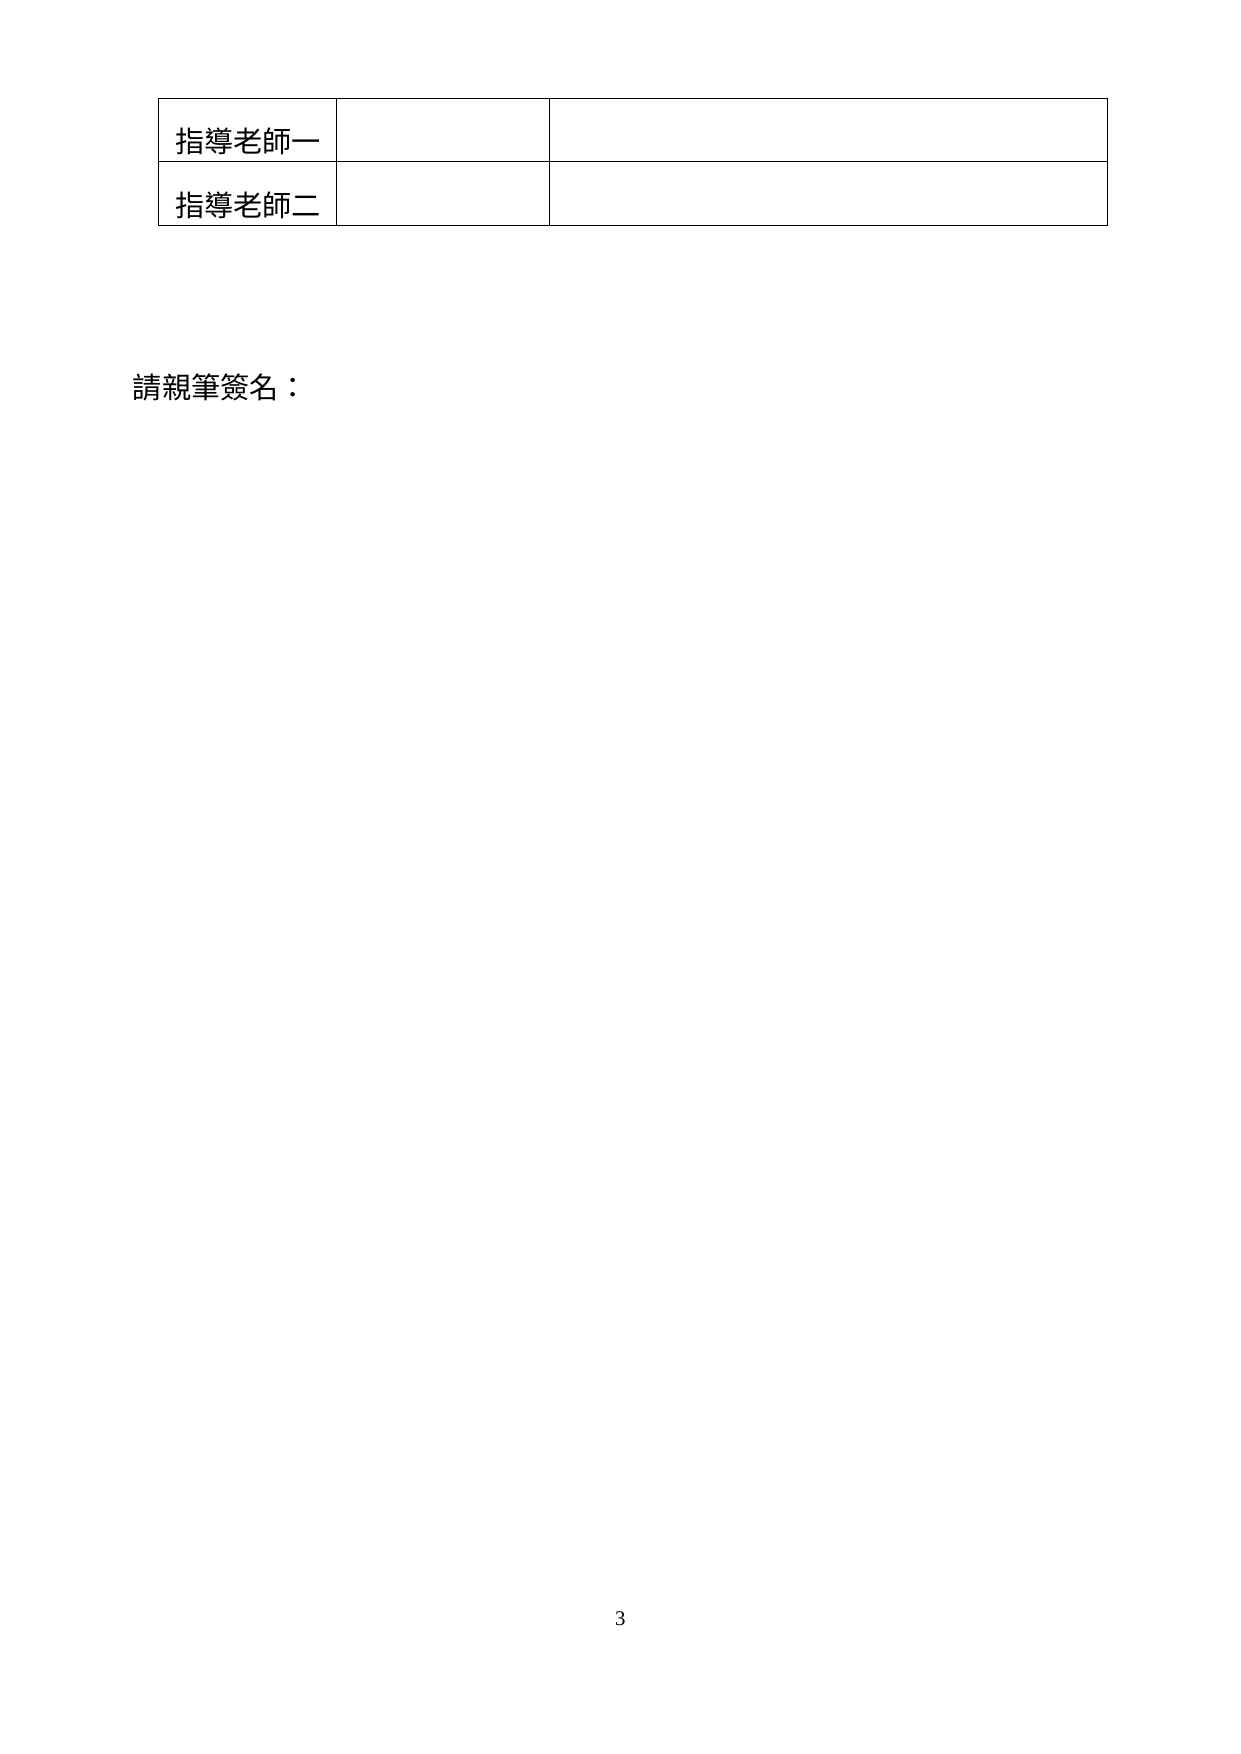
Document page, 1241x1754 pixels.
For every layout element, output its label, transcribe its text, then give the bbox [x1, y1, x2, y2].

table_cell [337, 99, 549, 161]
table_cell [550, 99, 1107, 161]
table_cell [337, 162, 549, 224]
table_cell 指導老師二 [159, 162, 336, 224]
table_cell [550, 162, 1107, 224]
text 請親筆簽名： [118, 344, 1122, 407]
table_cell 指導老師一 [159, 99, 336, 161]
